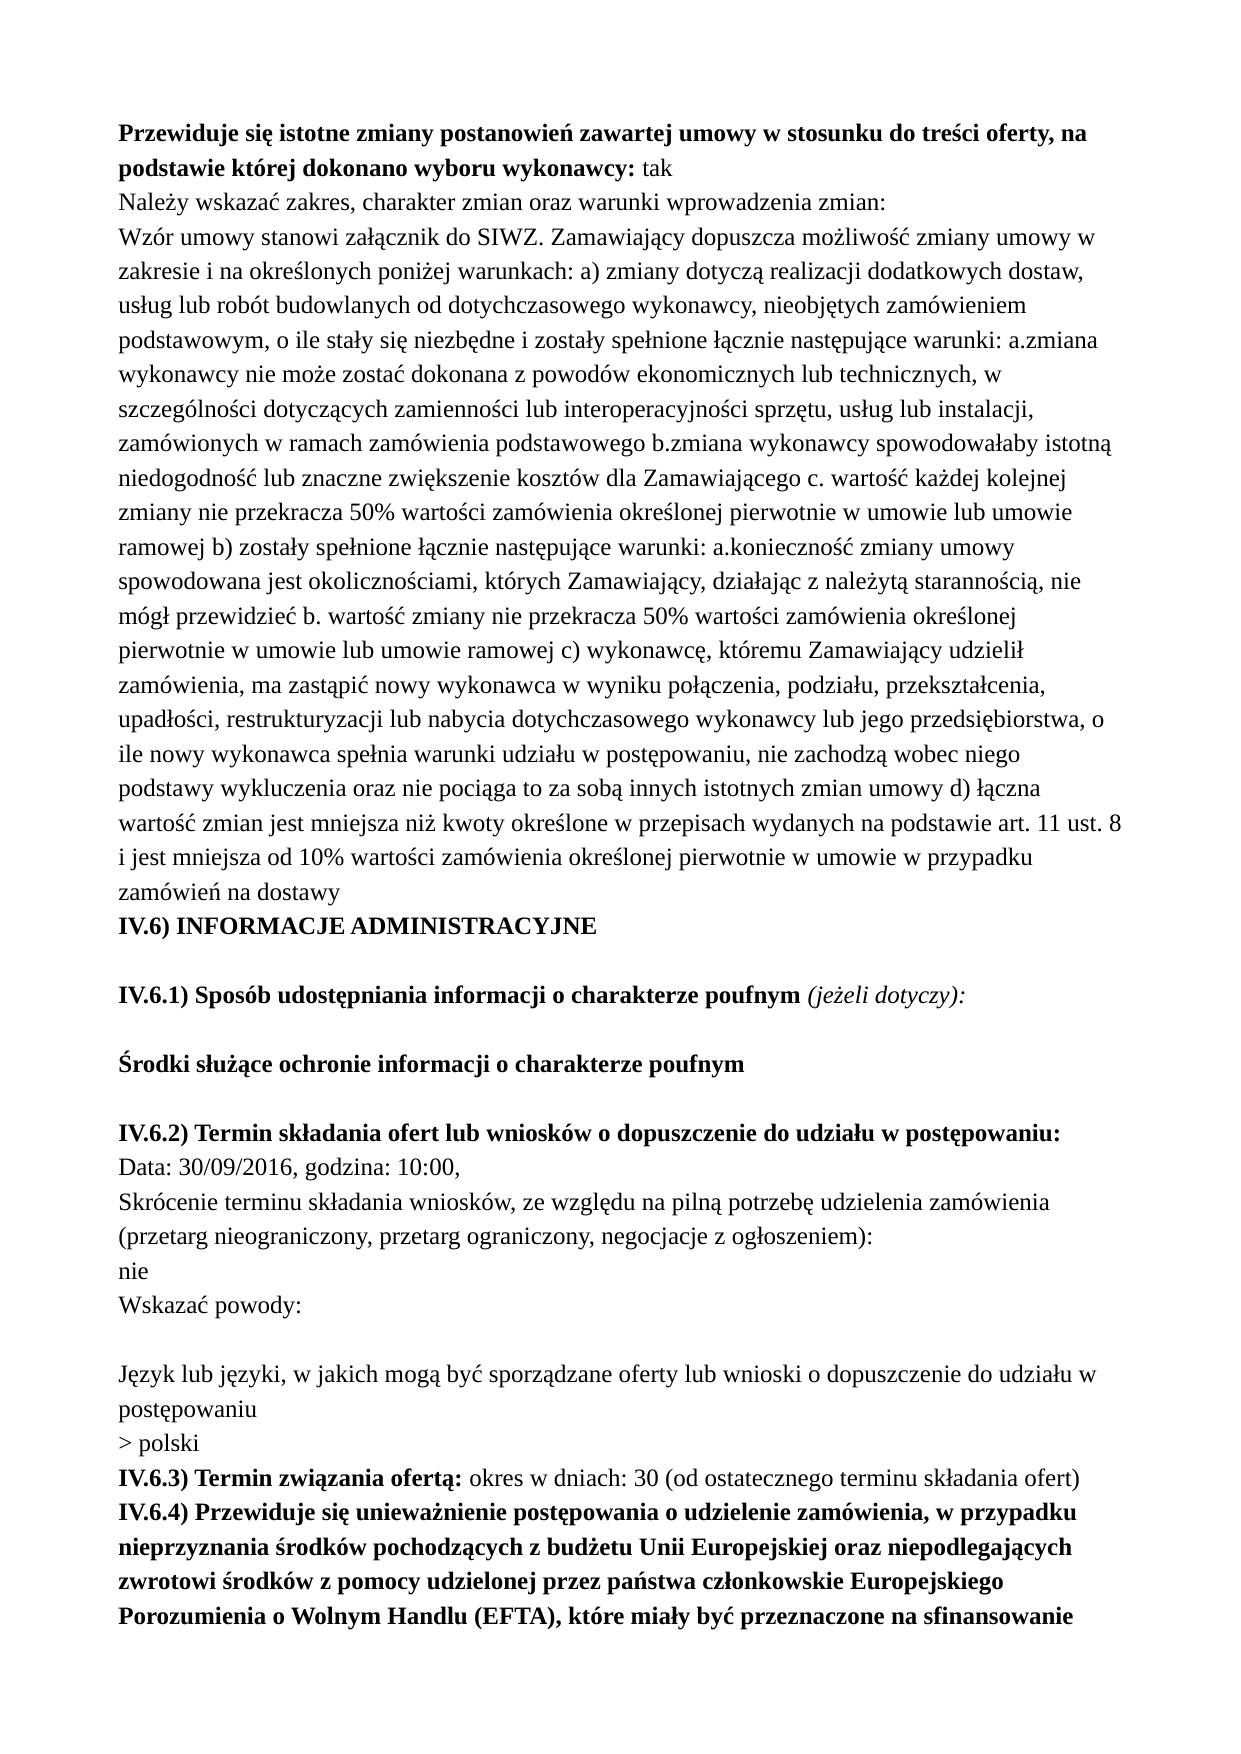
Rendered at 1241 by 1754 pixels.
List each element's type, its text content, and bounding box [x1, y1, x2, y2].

text Przewiduje się istotne zmiany postanowień zawartej umowy w stosunku do treści oferty, na podstawie której dokonano wyboru wykonawcy: tak Należy wskazać zakres, charakter zmian oraz warunki wprowadzenia zmian: Wzór umowy stanowi załącznik do SIWZ. Zamawiający dopuszcza możliwość zmiany umowy w zakresie i na określonych poniżej warunkach: a) zmiany dotyczą realizacji dodatkowych dostaw, usług lub robót budowlanych od dotychczasowego wykonawcy, nieobjętych zamówieniem podstawowym, o ile stały się niezbędne i zostały spełnione łącznie następujące warunki: a.zmiana wykonawcy nie może zostać dokonana z powodów ekonomicznych lub technicznych, w szczególności dotyczących zamienności lub interoperacyjności sprzętu, usług lub instalacji, zamówionych w ramach zamówienia podstawowego b.zmiana wykonawcy spowodowałaby istotną niedogodność lub znaczne zwiększenie kosztów dla Zamawiającego c. wartość każdej kolejnej zmiany nie przekracza 50% wartości zamówienia określonej pierwotnie w umowie lub umowie ramowej b) zostały spełnione łącznie następujące warunki: a.konieczność zmiany umowy spowodowana jest okolicznościami, których Zamawiający, działając z należytą starannością, nie mógł przewidzieć b. wartość zmiany nie przekracza 50% wartości zamówienia określonej pierwotnie w umowie lub umowie ramowej c) wykonawcę, któremu Zamawiający udzielił zamówienia, ma zastąpić nowy wykonawca w wyniku połączenia, podziału, przekształcenia, upadłości, restrukturyzacji lub nabycia dotychczasowego wykonawcy lub jego przedsiębiorstwa, o ile nowy wykonawca spełnia warunki udziału w postępowaniu, nie zachodzą wobec niego podstawy wykluczenia oraz nie pociąga to za sobą innych istotnych zmian umowy d) łączna wartość zmian jest mniejsza niż kwoty określone w przepisach wydanych na podstawie art. 11 ust. 8 i jest mniejsza od 10% wartości zamówienia określonej pierwotnie w umowie w przypadku zamówień na dostawy IV.6) INFORMACJE ADMINISTRACYJNE IV.6.1) Sposób udostępniania informacji o charakterze poufnym (jeżeli dotyczy): Środki służące ochronie informacji o charakterze poufnym IV.6.2) Termin składania ofert lub wniosków o dopuszczenie do udziału w postępowaniu: Data: 30/09/2016, godzina: 10:00, Skrócenie terminu składania wniosków, ze względu na pilną potrzebę udzielenia zamówienia (przetarg nieograniczony, przetarg ograniczony, negocjacje z ogłoszeniem): nie Wskazać powody: Język lub języki, w jakich mogą być sporządzane oferty lub wnioski o dopuszczenie do udziału w postępowaniu > polski IV.6.3) Termin związania ofertą: okres w dniach: 30 (od ostatecznego terminu składania ofert) IV.6.4) Przewiduje się unieważnienie postępowania o udzielenie zamówienia, w przypadku nieprzyznania środków pochodzących z budżetu Unii Europejskiej oraz niepodlegających zwrotowi środków z pomocy udzielonej przez państwa członkowskie Europejskiego Porozumienia o Wolnym Handlu (EFTA), które miały być przeznaczone na sfinansowanie [118, 118, 1122, 1629]
